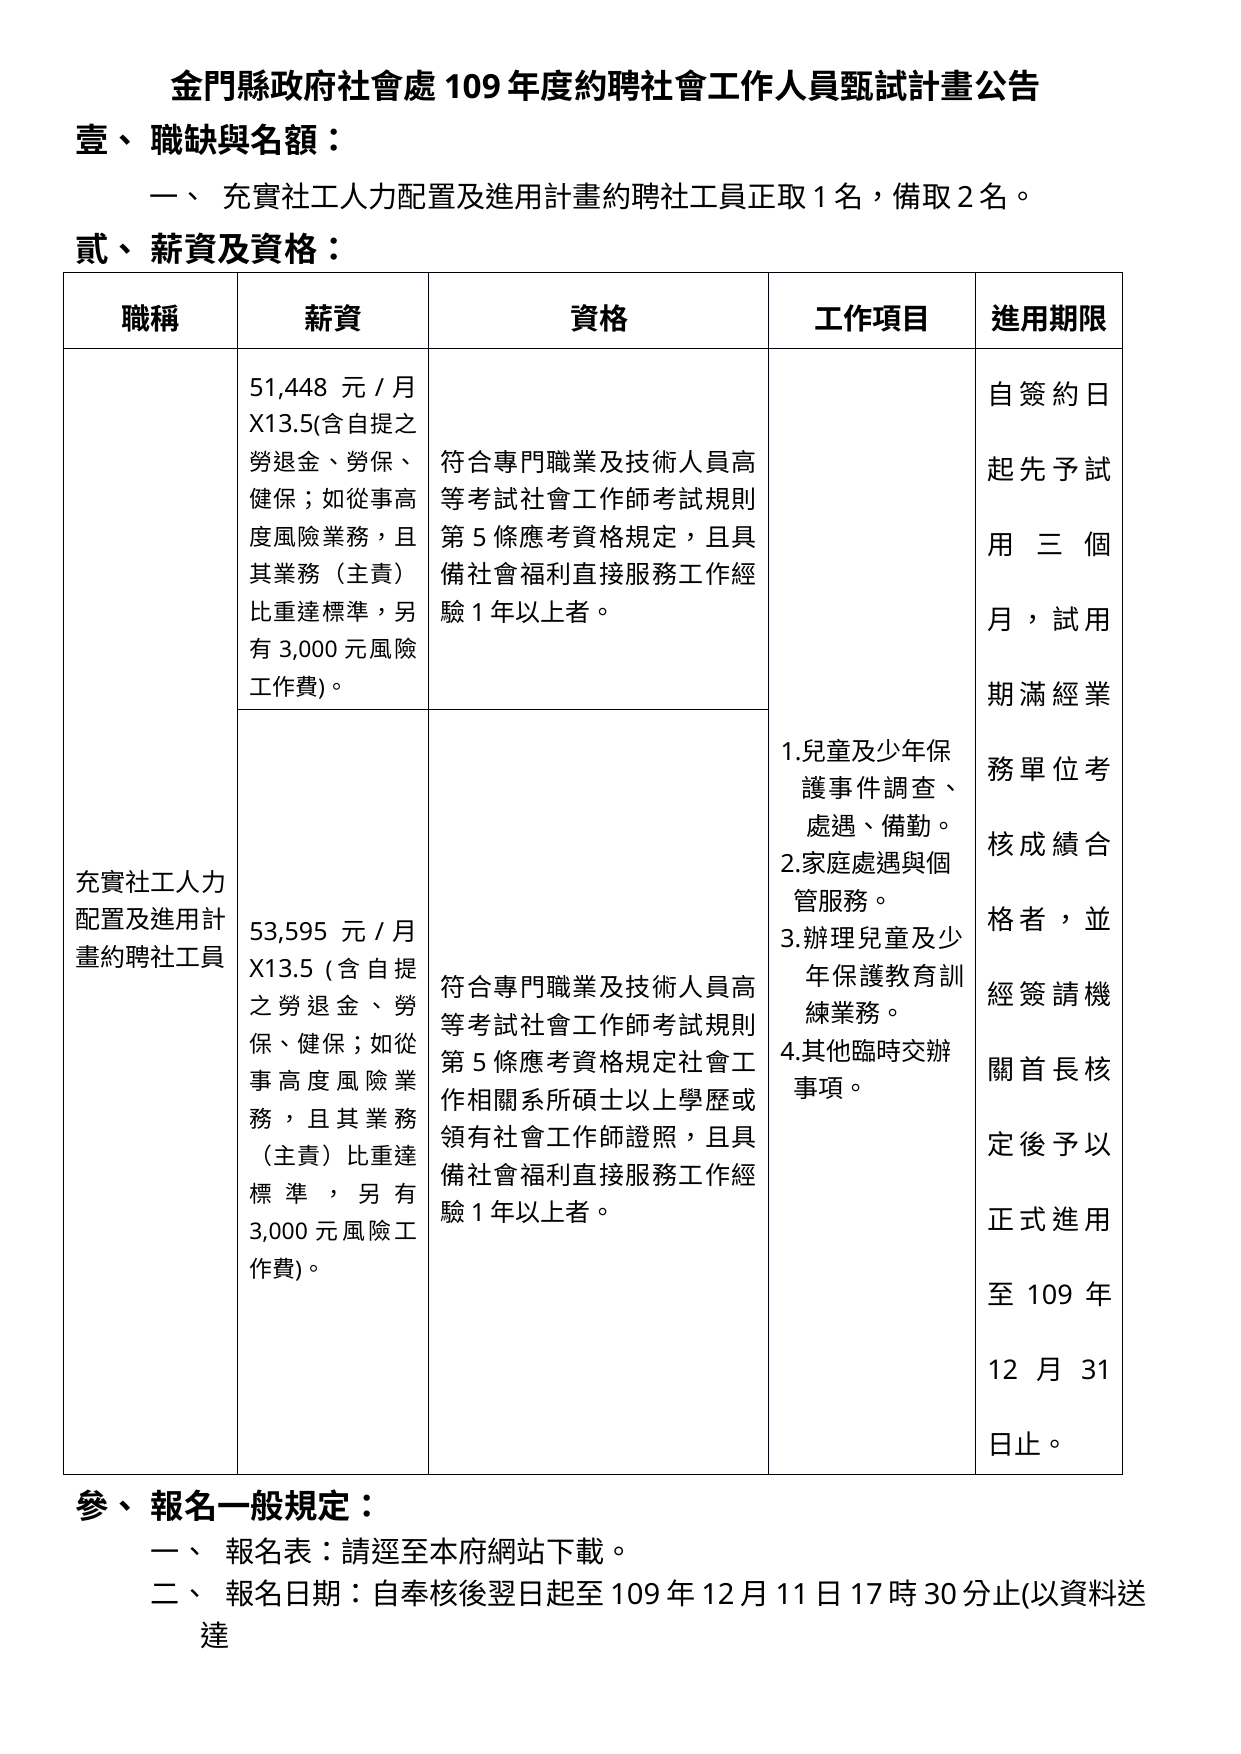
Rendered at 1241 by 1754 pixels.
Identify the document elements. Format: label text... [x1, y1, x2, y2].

table_header 進用期限 [976, 273, 1122, 348]
table_cell 自簽約日起先予試用三個月，試用期滿經業務單位考核成績合格者，並經簽請機關首長核定後予以正式進用至109年12月31日止。 [976, 349, 1122, 1474]
table_cell 1.兒童及少年保 護事件調查、處遇、備勤。 2.家庭處遇與個 管服務。 3.辦理兒童及少年保護教育訓練業務。 4.其他臨時交辦 事項。 [769, 349, 975, 1474]
list 充實社工人力配置及進用計畫約聘社工員正取1名，備取2名。 [149, 164, 1165, 218]
list 薪資及資格： [75, 218, 1165, 272]
table_cell 51,448元/月X13.5(含自提之勞退金、勞保、健保；如從事高度風險業務，且其業務（主責）比重達標準，另有3,000元風險工作費)。 [238, 349, 428, 709]
table_header 工作項目 [769, 273, 975, 348]
table_cell 充實社工人力配置及進用計畫約聘社工員 [64, 349, 237, 1474]
list 職缺與名額： [75, 109, 1165, 164]
table_cell 符合專門職業及技術人員高等考試社會工作師考試規則第5條應考資格規定社會工作相關系所碩士以上學歷或領有社會工作師證照，且具備社會福利直接服務工作經驗1年以上者。 [429, 710, 768, 1474]
table_header 職稱 [64, 273, 237, 348]
text 金門縣政府社會處109年度約聘社會工作人員甄試計畫公告 [46, 55, 1165, 109]
table_header 資格 [429, 273, 768, 348]
list 報名一般規定： [75, 1475, 1165, 1529]
list 報名日期：自奉核後翌日起至109年12月11日17時30分止(以資料送達 [151, 1571, 1165, 1654]
table_header 薪資 [238, 273, 428, 348]
table_cell 53,595元/月X13.5 (含自提之勞退金、勞保、健保；如從事高度風險業務，且其業務（主責）比重達標準，另有3,000元風險工作費)。 [238, 710, 428, 1474]
list 報名表：請逕至本府網站下載。 [151, 1529, 1165, 1571]
table_cell 符合專門職業及技術人員高等考試社會工作師考試規則第5條應考資格規定，且具備社會福利直接服務工作經驗1年以上者。 [429, 349, 768, 709]
